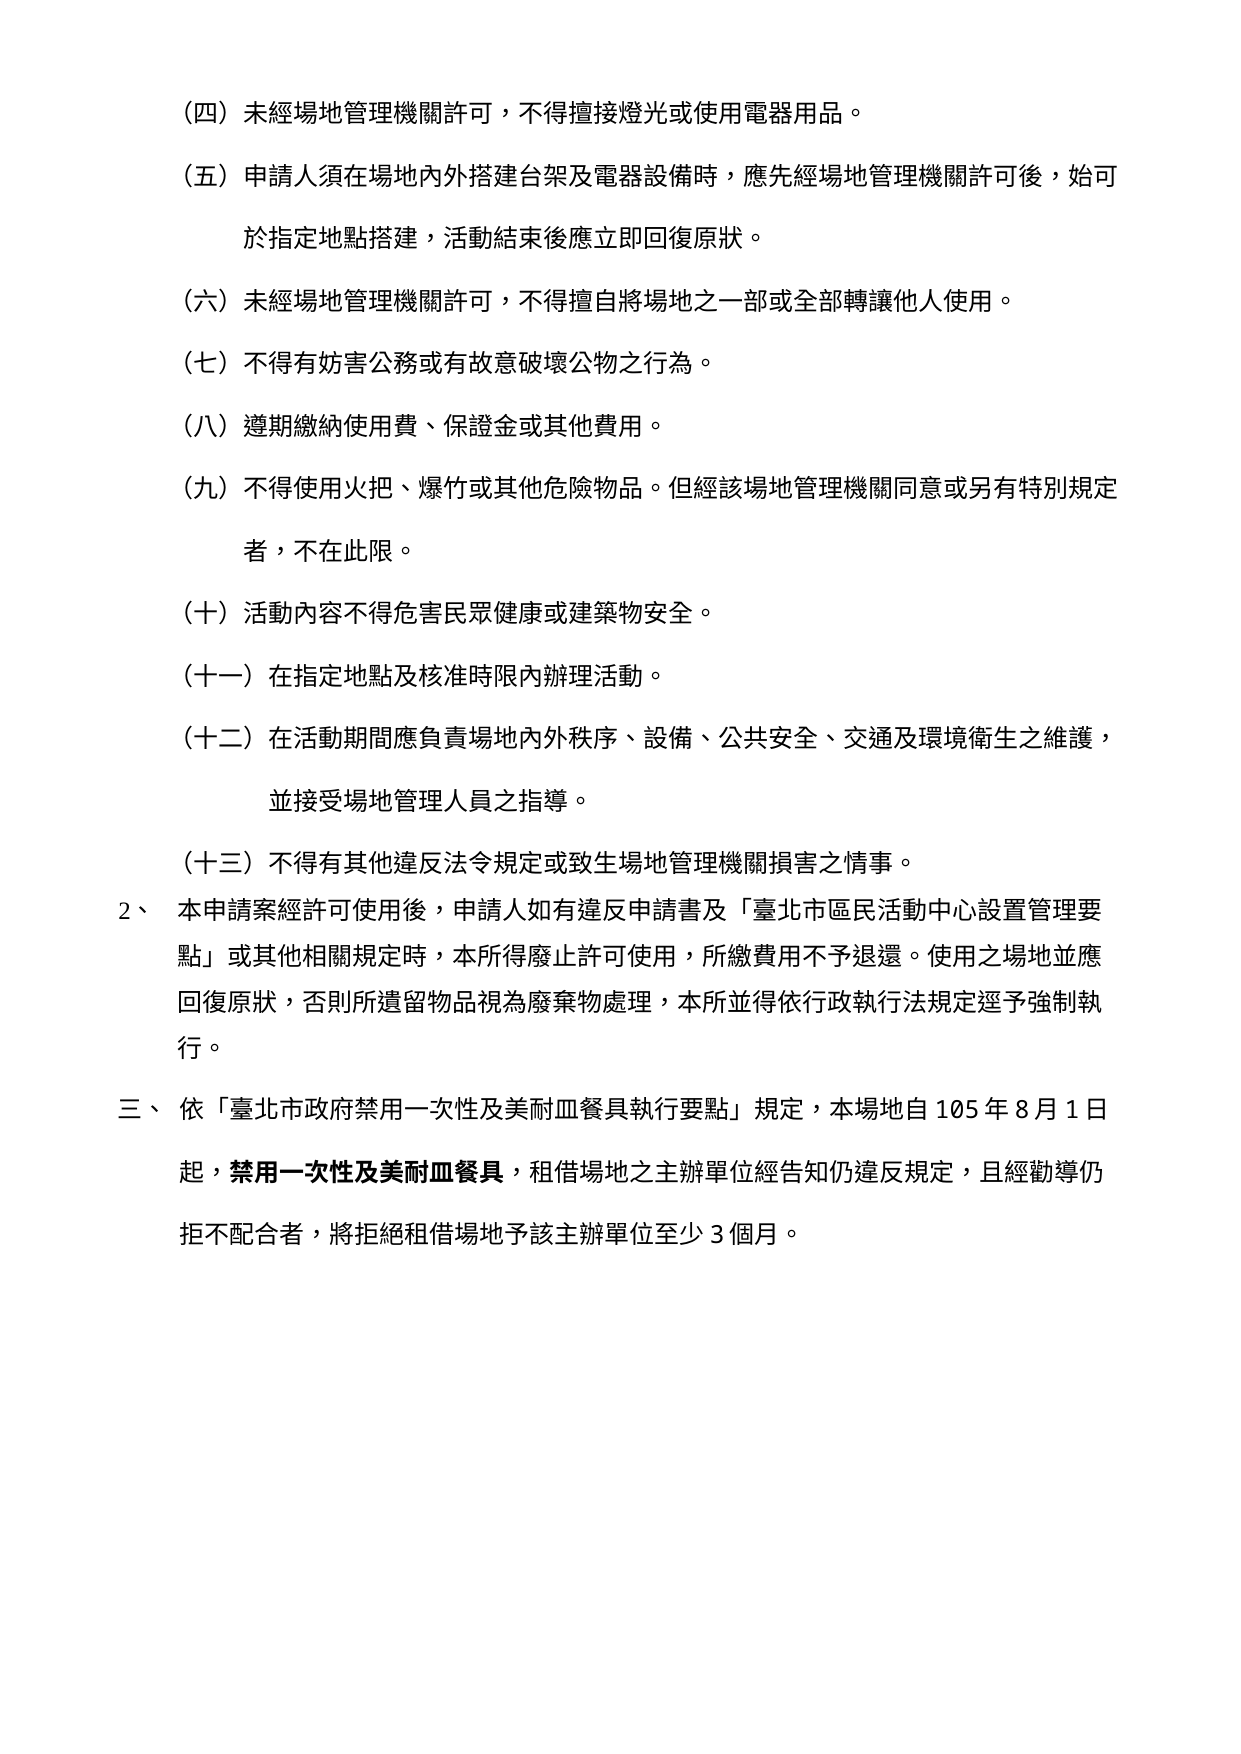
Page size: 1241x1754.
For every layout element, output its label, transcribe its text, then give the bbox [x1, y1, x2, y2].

text （十）活動內容不得危害民眾健康或建築物安全。 [168, 570, 1122, 633]
text （九）不得使用火把、爆竹或其他危險物品。但經該場地管理機關同意或另有特別規定者，不在此限。 [168, 445, 1122, 570]
text （十二）在活動期間應負責場地內外秩序、設備、公共安全、交通及環境衛生之維護，並接受場地管理人員之指導。 [168, 695, 1122, 820]
list 本申請案經許可使用後，申請人如有違反申請書及「臺北市區民活動中心設置管理要點」或其他相關規定時，本所得廢止許可使用，所繳費用不予退還。使用之場地並應回復原狀，否則所遺留物品視為廢棄物處理，本所並得依行政執行法規定逕予強制執行。 [118, 883, 1122, 1066]
text （四）未經場地管理機關許可，不得擅接燈光或使用電器用品。 [168, 70, 1122, 133]
text （十一）在指定地點及核准時限內辦理活動。 [168, 633, 1122, 695]
text （十三）不得有其他違反法令規定或致生場地管理機關損害之情事。 [168, 820, 1122, 883]
text （五）申請人須在場地內外搭建台架及電器設備時，應先經場地管理機關許可後，始可於指定地點搭建，活動結束後應立即回復原狀。 [168, 133, 1122, 258]
text （八）遵期繳納使用費、保證金或其他費用。 [168, 383, 1122, 445]
text （六）未經場地管理機關許可，不得擅自將場地之一部或全部轉讓他人使用。 [168, 258, 1122, 320]
text （七）不得有妨害公務或有故意破壞公物之行為。 [168, 320, 1122, 383]
text 三、 依「臺北市政府禁用一次性及美耐皿餐具執行要點」規定，本場地自105年8月1日起，禁用一次性及美耐皿餐具，租借場地之主辦單位經告知仍違反規定，且經勸導仍拒不配合者，將拒絕租借場地予該主辦單位至少3個月。 [117, 1066, 1122, 1254]
